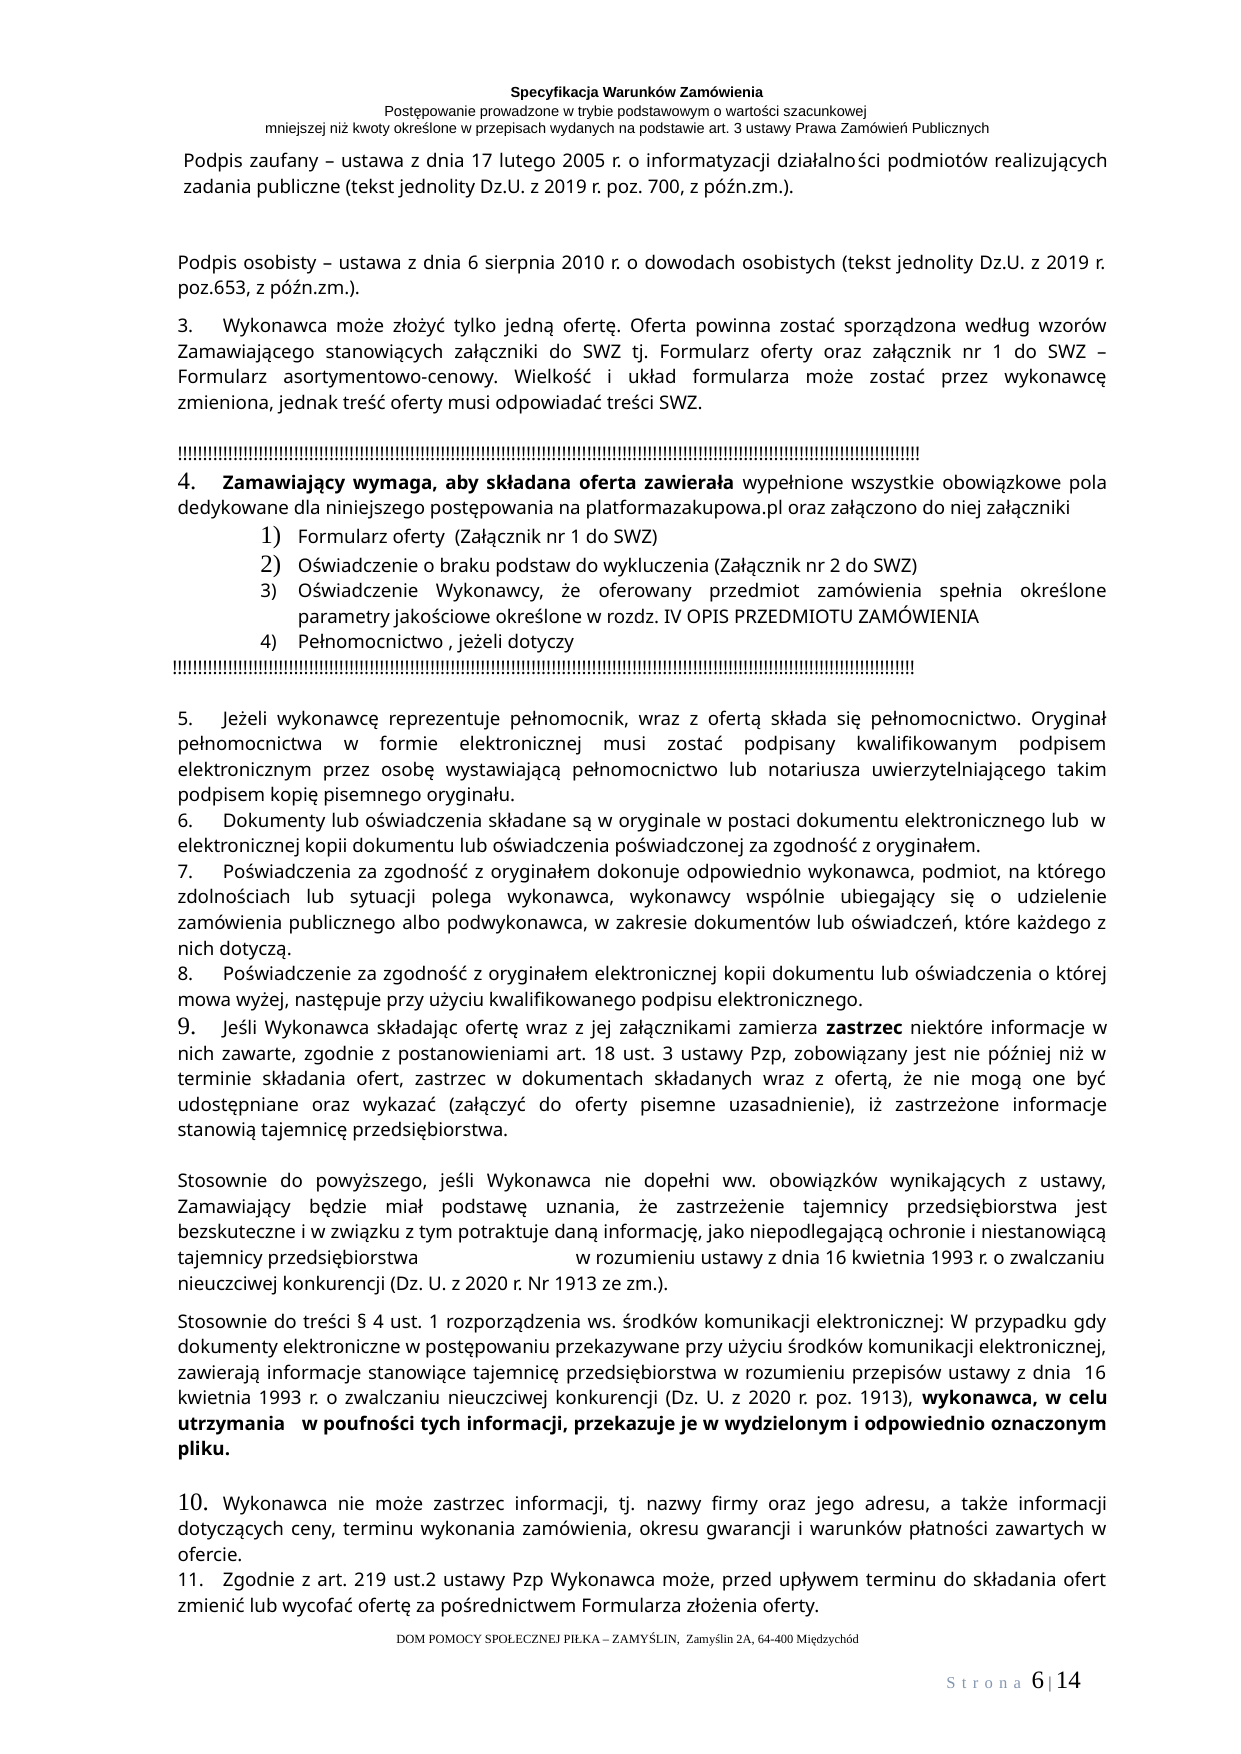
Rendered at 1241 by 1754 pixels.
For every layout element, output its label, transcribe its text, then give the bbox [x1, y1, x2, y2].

list Oświadczenie o braku podstaw do wykluczenia (Załącznik nr 2 do SWZ) [260, 549, 1107, 578]
list Jeżeli wykonawcę reprezentuje pełnomocnik, wraz z ofertą składa się pełnomocnictwo. Oryginał pełnomocnictwa w formie elektronicznej musi zostać podpisany kwalifikowanym podpisem elektronicznym przez osobę wystawiającą pełnomocnictwo lub notariusza uwierzytelniającego takim podpisem kopię pisemnego oryginału. [177, 705, 1107, 807]
list Poświadczenia za zgodność z oryginałem dokonuje odpowiednio wykonawca, podmiot, na którego zdolnościach lub sytuacji polega wykonawca, wykonawcy wspólnie ubiegający się o udzielenie zamówienia publicznego albo podwykonawca, w zakresie dokumentów lub oświadczeń, które każdego z nich dotyczą. [177, 858, 1107, 960]
list Zgodnie z art. 219 ust.2 ustawy Pzp Wykonawca może, przed upływem terminu do składania ofert zmienić lub wycofać ofertę za pośrednictwem Formularza złożenia oferty. [177, 1566, 1107, 1617]
list Wykonawca może złożyć tylko jedną ofertę. Oferta powinna zostać sporządzona według wzorów Zamawiającego stanowiących załączniki do SWZ tj. Formularz oferty oraz załącznik nr 1 do SWZ – Formularz asortymentowo-cenowy. Wielkość i układ formularza może zostać przez wykonawcę zmieniona, jednak treść oferty musi odpowiadać treści SWZ. [177, 313, 1107, 415]
text !!!!!!!!!!!!!!!!!!!!!!!!!!!!!!!!!!!!!!!!!!!!!!!!!!!!!!!!!!!!!!!!!!!!!!!!!!!!!!!!!!!!!!!!!!!!!!!!!!!!!!!!!!!!!!!!!!!!!!!!!!!!!!!!!!!!!!!!!!!!!!!!!!! [177, 440, 1107, 466]
text Stosownie do treści § 4 ust. 1 rozporządzenia ws. środków komunikacji elektronicznej: W przypadku gdy dokumenty elektroniczne w postępowaniu przekazywane przy użyciu środków komunikacji elektronicznej, zawierają informacje stanowiące tajemnicę przedsiębiorstwa w rozumieniu przepisów ustawy z dnia 16 kwietnia 1993 r. o zwalczaniu nieuczciwej konkurencji (Dz. U. z 2020 r. poz. 1913), wykonawca, w celu utrzymania w poufności tych informacji, przekazuje je w wydzielonym i odpowiednio oznaczonym pliku. [177, 1308, 1107, 1461]
list Oświadczenie Wykonawcy, że oferowany przedmiot zamówienia spełnia określone parametry jakościowe określone w rozdz. IV OPIS PRZEDMIOTU ZAMÓWIENIA [260, 578, 1107, 629]
list Pełnomocnictwo , jeżeli dotyczy [260, 629, 1107, 654]
list Zamawiający wymaga, aby składana oferta zawierała wypełnione wszystkie obowiązkowe pola dedykowane dla niniejszego postępowania na platformazakupowa.pl oraz załączono do niej załączniki [177, 466, 1107, 520]
text Stosownie do powyższego, jeśli Wykonawca nie dopełni ww. obowiązków wynikających z ustawy, Zamawiający będzie miał podstawę uznania, że zastrzeżenie tajemnicy przedsiębiorstwa jest bezskuteczne i w związku z tym potraktuje daną informację, jako niepodlegającą ochronie i niestanowiącą tajemnicy przedsiębiorstwa w rozumieniu ustawy z dnia 16 kwietnia 1993 r. o zwalczaniu nieuczciwej konkurencji (Dz. U. z 2020 r. Nr 1913 ze zm.). [177, 1168, 1107, 1295]
list Podpis zaufany – ustawa z dnia 17 lutego 2005 r. o informatyzacji działalności podmiotów realizujących zadania publiczne (tekst jednolity Dz.U. z 2019 r. poz. 700, z późn.zm.). [183, 148, 1107, 199]
list Jeśli Wykonawca składając ofertę wraz z jej załącznikami zamierza zastrzec niektóre informacje w nich zawarte, zgodnie z postanowieniami art. 18 ust. 3 ustawy Pzp, zobowiązany jest nie później niż w terminie składania ofert, zastrzec w dokumentach składanych wraz z ofertą, że nie mogą one być udostępniane oraz wykazać (załączyć do oferty pisemne uzasadnienie), iż zastrzeżone informacje stanowią tajemnicę przedsiębiorstwa. [177, 1011, 1107, 1142]
list Wykonawca nie może zastrzec informacji, tj. nazwy firmy oraz jego adresu, a także informacji dotyczących ceny, terminu wykonania zamówienia, okresu gwarancji i warunków płatności zawartych w ofercie. [177, 1487, 1107, 1566]
list Formularz oferty (Załącznik nr 1 do SWZ) [260, 520, 1107, 549]
list Podpis osobisty – ustawa z dnia 6 sierpnia 2010 r. o dowodach osobistych (tekst jednolity Dz.U. z 2019 r. poz.653, z późn.zm.). [177, 249, 1107, 300]
text !!!!!!!!!!!!!!!!!!!!!!!!!!!!!!!!!!!!!!!!!!!!!!!!!!!!!!!!!!!!!!!!!!!!!!!!!!!!!!!!!!!!!!!!!!!!!!!!!!!!!!!!!!!!!!!!!!!!!!!!!!!!!!!!!!!!!!!!!!!!!!!!!!! [148, 654, 1107, 680]
list Dokumenty lub oświadczenia składane są w oryginale w postaci dokumentu elektronicznego lub w elektronicznej kopii dokumentu lub oświadczenia poświadczonej za zgodność z oryginałem. [177, 807, 1107, 858]
list Poświadczenie za zgodność z oryginałem elektronicznej kopii dokumentu lub oświadczenia o której mowa wyżej, następuje przy użyciu kwalifikowanego podpisu elektronicznego. [177, 960, 1107, 1011]
